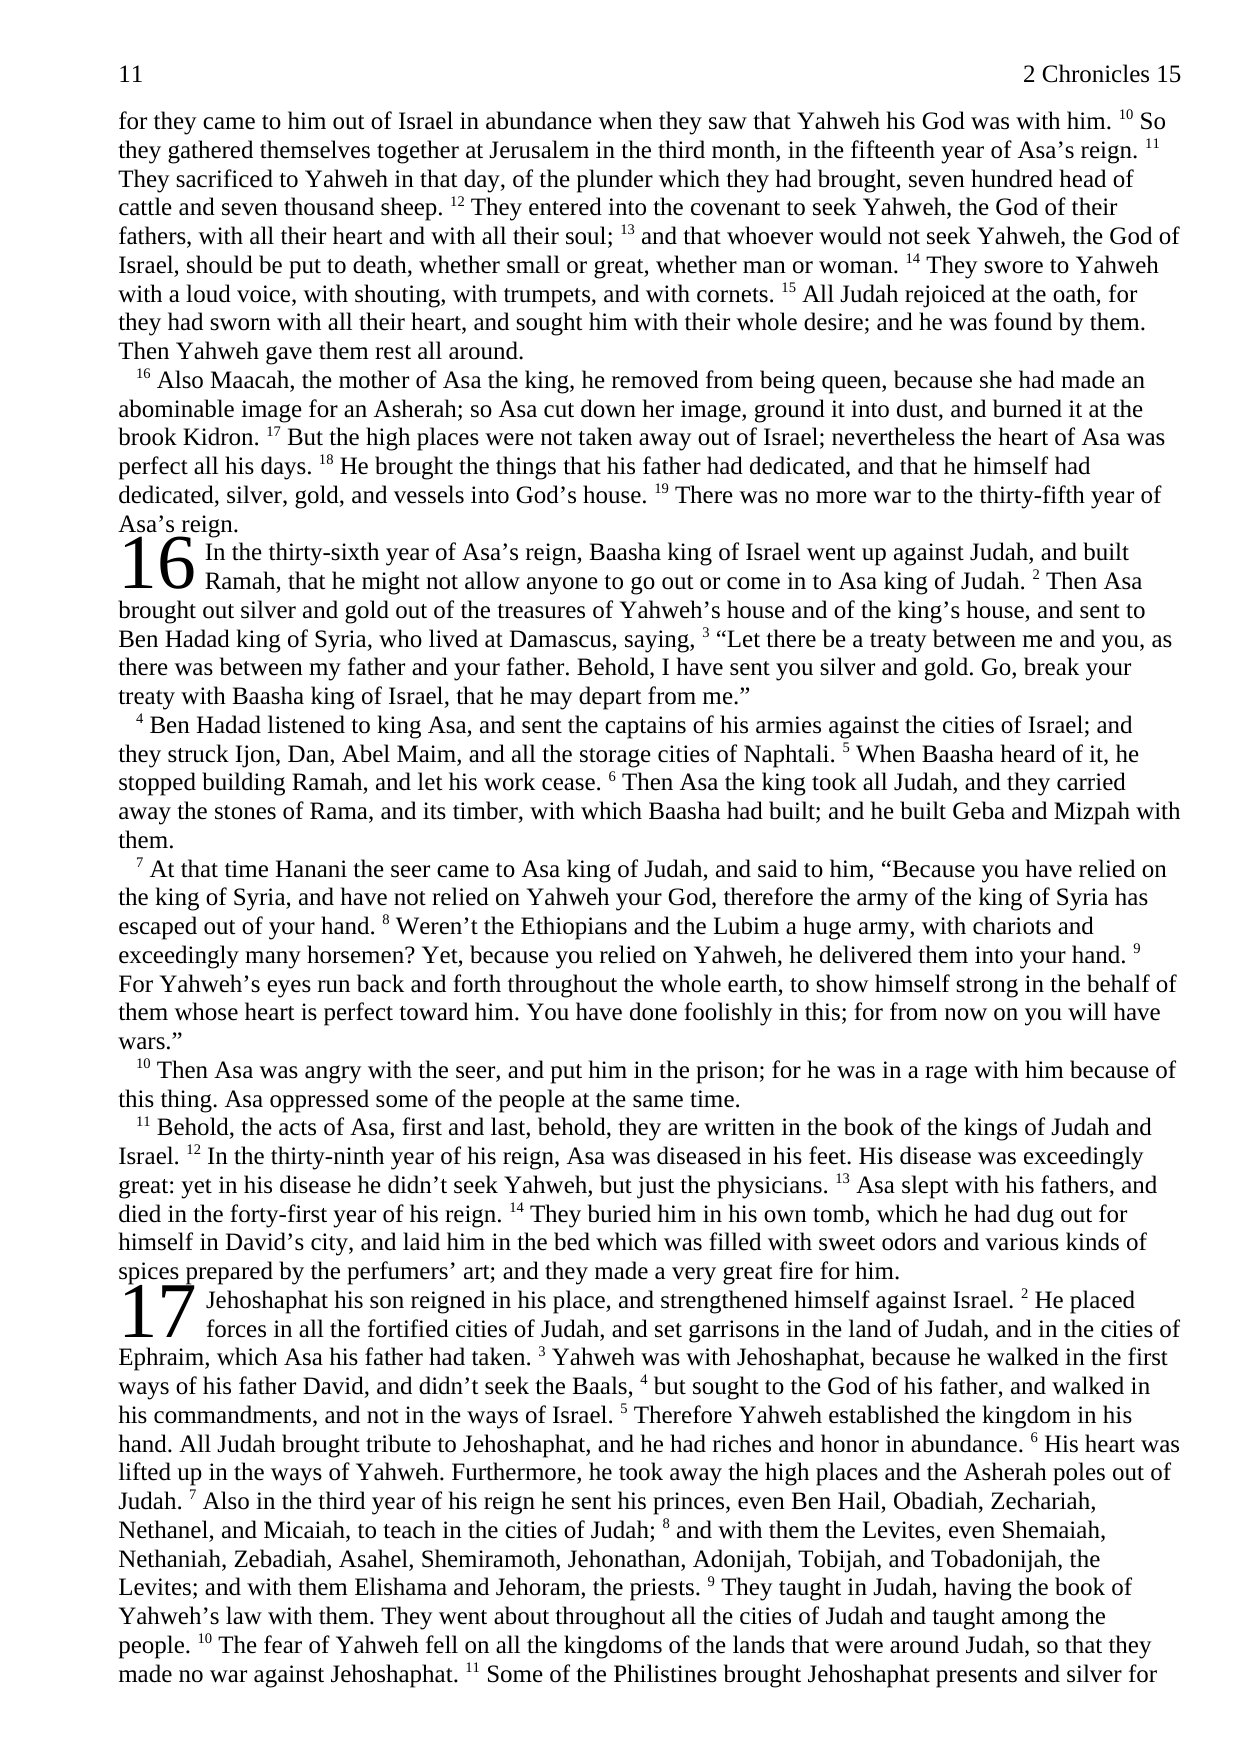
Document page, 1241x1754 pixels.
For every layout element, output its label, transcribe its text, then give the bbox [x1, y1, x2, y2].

text 10 Then Asa was angry with the seer, and put him in the prison; for he was in a rage with him because of this thing. Asa oppressed some of the people at the same time. [118, 1055, 1181, 1112]
text 17Jehoshaphat his son reigned in his place, and strengthened himself against Israel. 2 He placed forces in all the fortified cities of Judah, and set garrisons in the land of Judah, and in the cities of Ephraim, which Asa his father had taken. 3 Yahweh was with Jehoshaphat, because he walked in the first ways of his father David, and didn’t seek the Baals, 4 but sought to the God of his father, and walked in his commandments, and not in the ways of Israel. 5 Therefore Yahweh established the kingdom in his hand. All Judah brought tribute to Jehoshaphat, and he had riches and honor in abundance. 6 His heart was lifted up in the ways of Yahweh. Furthermore, he took away the high places and the Asherah poles out of Judah. 7 Also in the third year of his reign he sent his princes, even Ben Hail, Obadiah, Zechariah, Nethanel, and Micaiah, to teach in the cities of Judah; 8 and with them the Levites, even Shemaiah, Nethaniah, Zebadiah, Asahel, Shemiramoth, Jehonathan, Adonijah, Tobijah, and Tobadonijah, the Levites; and with them Elishama and Jehoram, the priests. 9 They taught in Judah, having the book of Yahweh’s law with them. They went about throughout all the cities of Judah and taught among the people. 10 The fear of Yahweh fell on all the kingdoms of the lands that were around Judah, so that they made no war against Jehoshaphat. 11 Some of the Philistines brought Jehoshaphat presents and silver for [118, 1285, 1181, 1687]
text 16 Also Maacah, the mother of Asa the king, he removed from being queen, because she had made an abominable image for an Asherah; so Asa cut down her image, ground it into dust, and burned it at the brook Kidron. 17 But the high places were not taken away out of Israel; nevertheless the heart of Asa was perfect all his days. 18 He brought the things that his father had dedicated, and that he himself had dedicated, silver, gold, and vessels into God’s house. 19 There was no more war to the thirty-fifth year of Asa’s reign. [118, 365, 1181, 537]
text 11 Behold, the acts of Asa, first and last, behold, they are written in the book of the kings of Judah and Israel. 12 In the thirty-ninth year of his reign, Asa was diseased in his feet. His disease was exceedingly great: yet in his disease he didn’t seek Yahweh, but just the physicians. 13 Asa slept with his fathers, and died in the forty-first year of his reign. 14 They buried him in his own tomb, which he had dug out for himself in David’s city, and laid him in the bed which was filled with sweet odors and various kinds of spices prepared by the perfumers’ art; and they made a very great fire for him. [118, 1112, 1181, 1285]
text 7 At that time Hanani the seer came to Asa king of Judah, and said to him, “Because you have relied on the king of Syria, and have not relied on Yahweh your God, therefore the army of the king of Syria has escaped out of your hand. 8 Weren’t the Ethiopians and the Lubim a huge army, with chariots and exceedingly many horsemen? Yet, because you relied on Yahweh, he delivered them into your hand. 9 For Yahweh’s eyes run back and forth throughout the whole earth, to show himself strong in the behalf of them whose heart is perfect toward him. You have done foolishly in this; for from now on you will have wars.” [118, 854, 1181, 1055]
text for they came to him out of Israel in abundance when they saw that Yahweh his God was with him. 10 So they gathered themselves together at Jerusalem in the third month, in the fifteenth year of Asa’s reign. 11 They sacrificed to Yahweh in that day, of the plunder which they had brought, seven hundred head of cattle and seven thousand sheep. 12 They entered into the covenant to seek Yahweh, the God of their fathers, with all their heart and with all their soul; 13 and that whoever would not seek Yahweh, the God of Israel, should be put to death, whether small or great, whether man or woman. 14 They swore to Yahweh with a loud voice, with shouting, with trumpets, and with cornets. 15 All Judah rejoiced at the oath, for they had sworn with all their heart, and sought him with their whole desire; and he was found by them. Then Yahweh gave them rest all around. [118, 106, 1181, 365]
text 4 Ben Hadad listened to king Asa, and sent the captains of his armies against the cities of Israel; and they struck Ijon, Dan, Abel Maim, and all the storage cities of Naphtali. 5 When Baasha heard of it, he stopped building Ramah, and let his work cease. 6 Then Asa the king took all Judah, and they carried away the stones of Rama, and its timber, with which Baasha had built; and he built Geba and Mizpah with them. [118, 710, 1181, 854]
text 16In the thirty-sixth year of Asa’s reign, Baasha king of Israel went up against Judah, and built Ramah, that he might not allow anyone to go out or come in to Asa king of Judah. 2 Then Asa brought out silver and gold out of the treasures of Yahweh’s house and of the king’s house, and sent to Ben Hadad king of Syria, who lived at Damascus, saying, 3 “Let there be a treaty between me and you, as there was between my father and your father. Behold, I have sent you silver and gold. Go, break your treaty with Baasha king of Israel, that he may depart from me.” [118, 537, 1181, 710]
